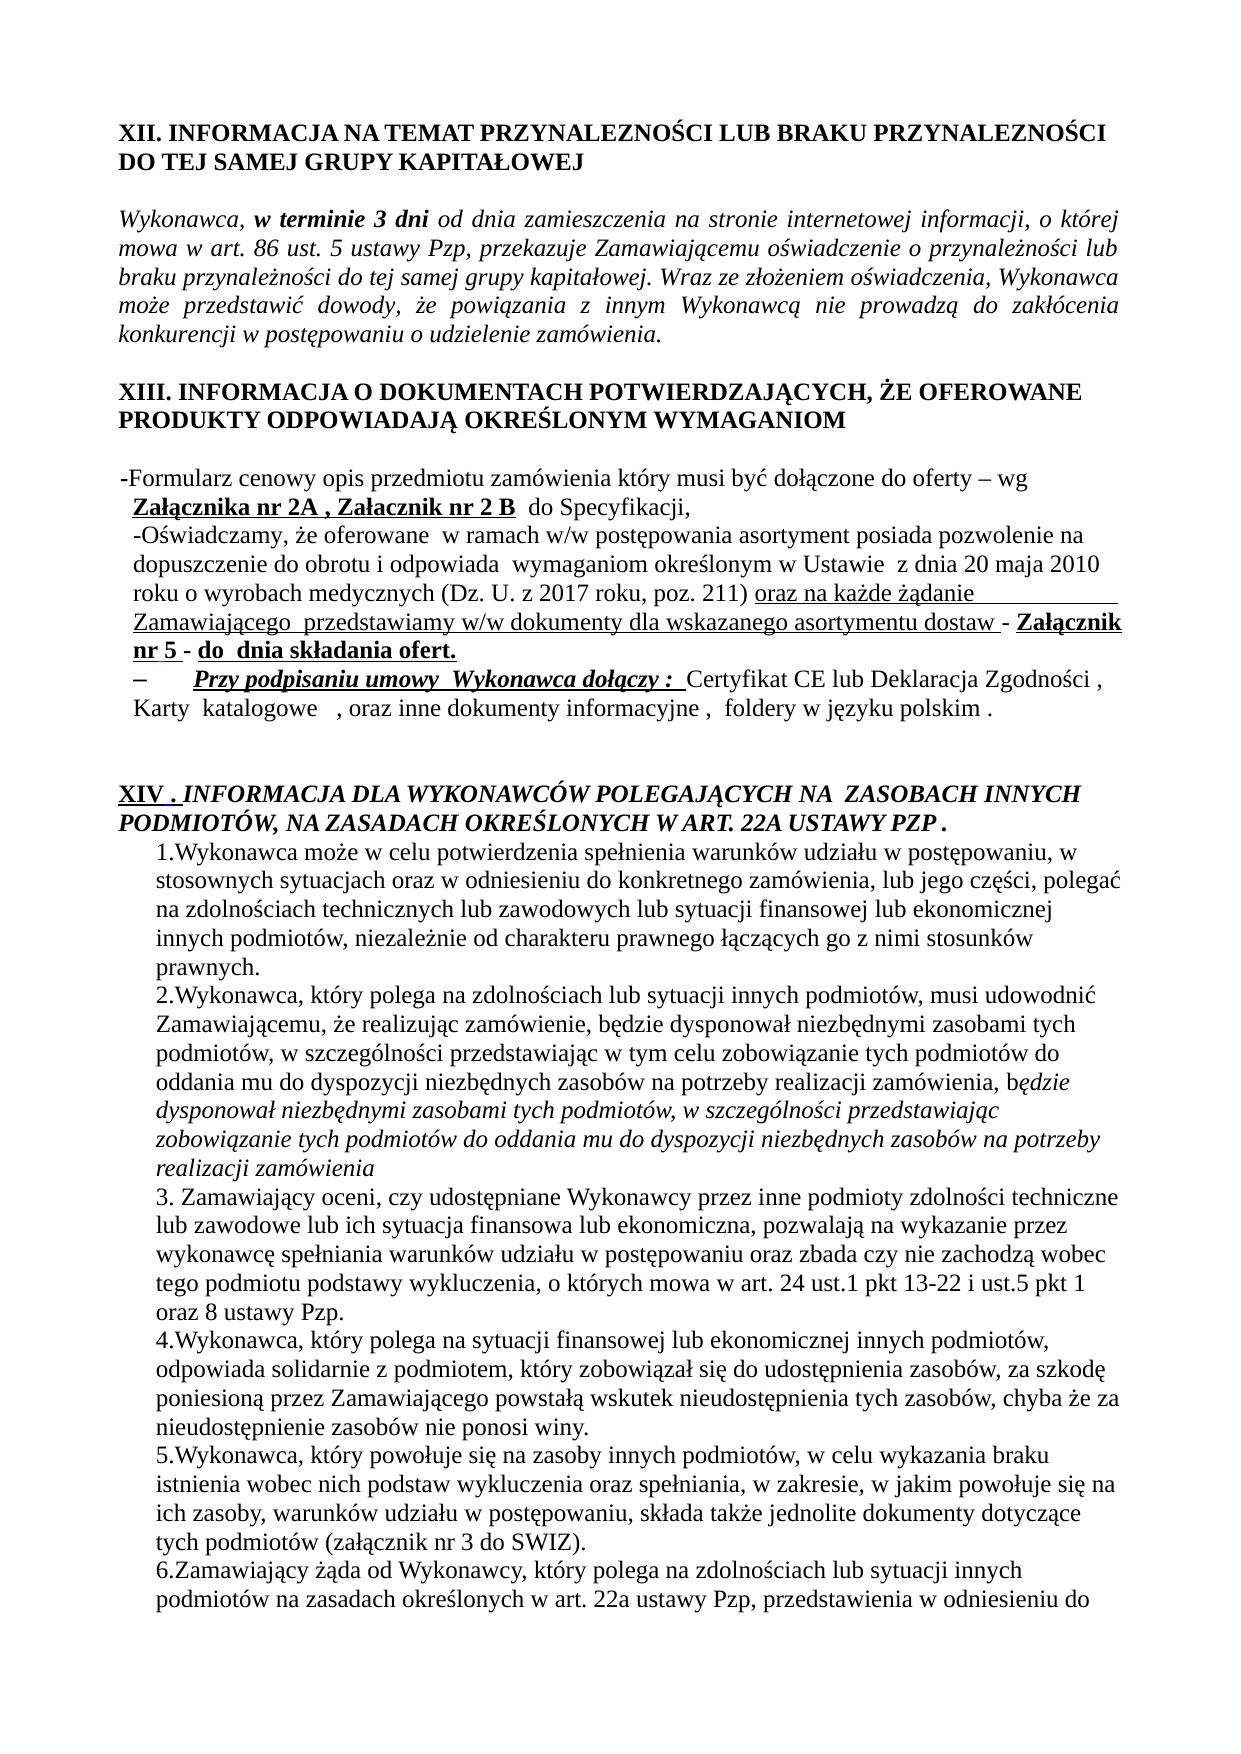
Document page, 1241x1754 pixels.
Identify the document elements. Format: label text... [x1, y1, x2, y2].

text Załącznika nr 2A , Załacznik nr 2 B do Specyfikacji, [120, 492, 1122, 521]
text XIII. INFORMACJA O DOKUMENTACH POTWIERDZAJĄCYCH, ŻE OFEROWANE PRODUKTY ODPOWIADAJĄ OKREŚLONYM WYMAGANIOM [118, 377, 1122, 434]
text 4.Wykonawca, który polega na sytuacji finansowej lub ekonomicznej innych podmiotów, odpowiada solidarnie z podmiotem, który zobowiązał się do udostępnienia zasobów, za szkodę poniesioną przez Zamawiającego powstałą wskutek nieudostępnienia tych zasobów, chyba że za nieudostępnienie zasobów nie ponosi winy. [156, 1326, 1122, 1441]
text Wykonawca, w terminie 3 dni od dnia zamieszczenia na stronie internetowej informacji, o której mowa w art. 86 ust. 5 ustawy Pzp, przekazuje Zamawiającemu oświadczenie o przynależności lub braku przynależności do tej samej grupy kapitałowej. Wraz ze złożeniem oświadczenia, Wykonawca może przedstawić dowody, że powiązania z innym Wykonawcą nie prowadzą do zakłócenia konkurencji w postępowaniu o udzielenie zamówienia. [118, 204, 1122, 348]
text 6.Zamawiający żąda od Wykonawcy, który polega na zdolnościach lub sytuacji innych podmiotów na zasadach określonych w art. 22a ustawy Pzp, przedstawienia w odniesieniu do [156, 1556, 1122, 1613]
text -Oświadczamy, że oferowane w ramach w/w postępowania asortyment posiada pozwolenie na dopuszczenie do obrotu i odpowiada wymaganiom określonym w Ustawie z dnia 20 maja 2010 roku o wyrobach medycznych (Dz. U. z 2017 roku, poz. 211) oraz na każde żądanie Zamawiającego przedstawiamy w/w dokumenty dla wskazanego asortymentu dostaw - Załącznik nr 5 - do dnia składania ofert. [133, 521, 1122, 664]
text 3. Zamawiający oceni, czy udostępniane Wykonawcy przez inne podmioty zdolności techniczne lub zawodowe lub ich sytuacja finansowa lub ekonomiczna, pozwalają na wykazanie przez wykonawcę spełniania warunków udziału w postępowaniu oraz zbada czy nie zachodzą wobec tego podmiotu podstawy wykluczenia, o których mowa w art. 24 ust.1 pkt 13-22 i ust.5 pkt 1 oraz 8 ustawy Pzp. [156, 1182, 1122, 1326]
text XIV . INFORMACJA DLA WYKONAWCÓW POLEGAJĄCYCH NA ZASOBACH INNYCH PODMIOTÓW, NA ZASADACH OKREŚLONYCH W ART. 22A USTAWY PZP . [118, 779, 1122, 837]
text 5.Wykonawca, który powołuje się na zasoby innych podmiotów, w celu wykazania braku istnienia wobec nich podstaw wykluczenia oraz spełniania, w zakresie, w jakim powołuje się na ich zasoby, warunków udziału w postępowaniu, składa także jednolite dokumenty dotyczące tych podmiotów (załącznik nr 3 do SWIZ). [156, 1441, 1122, 1556]
list Przy podpisaniu umowy Wykonawca dołączy : Certyfikat CE lub Deklaracja Zgodności , Karty katalogowe , oraz inne dokumenty informacyjne , foldery w języku polskim . [133, 664, 1122, 722]
text 1.Wykonawca może w celu potwierdzenia spełnienia warunków udziału w postępowaniu, w stosownych sytuacjach oraz w odniesieniu do konkretnego zamówienia, lub jego części, polegać na zdolnościach technicznych lub zawodowych lub sytuacji finansowej lub ekonomicznej innych podmiotów, niezależnie od charakteru prawnego łączących go z nimi stosunków prawnych. [156, 837, 1122, 981]
text XII. INFORMACJA NA TEMAT PRZYNALEZNOŚCI LUB BRAKU PRZYNALEZNOŚCI DO TEJ SAMEJ GRUPY KAPITAŁOWEJ [118, 118, 1122, 176]
text -Formularz cenowy opis przedmiotu zamówienia który musi być dołączone do oferty – wg [120, 463, 1122, 492]
text 2.Wykonawca, który polega na zdolnościach lub sytuacji innych podmiotów, musi udowodnić Zamawiającemu, że realizując zamówienie, będzie dysponował niezbędnymi zasobami tych podmiotów, w szczególności przedstawiając w tym celu zobowiązanie tych podmiotów do oddania mu do dyspozycji niezbędnych zasobów na potrzeby realizacji zamówienia, będzie dysponował niezbędnymi zasobami tych podmiotów, w szczególności przedstawiając zobowiązanie tych podmiotów do oddania mu do dyspozycji niezbędnych zasobów na potrzeby realizacji zamówienia [156, 981, 1122, 1182]
